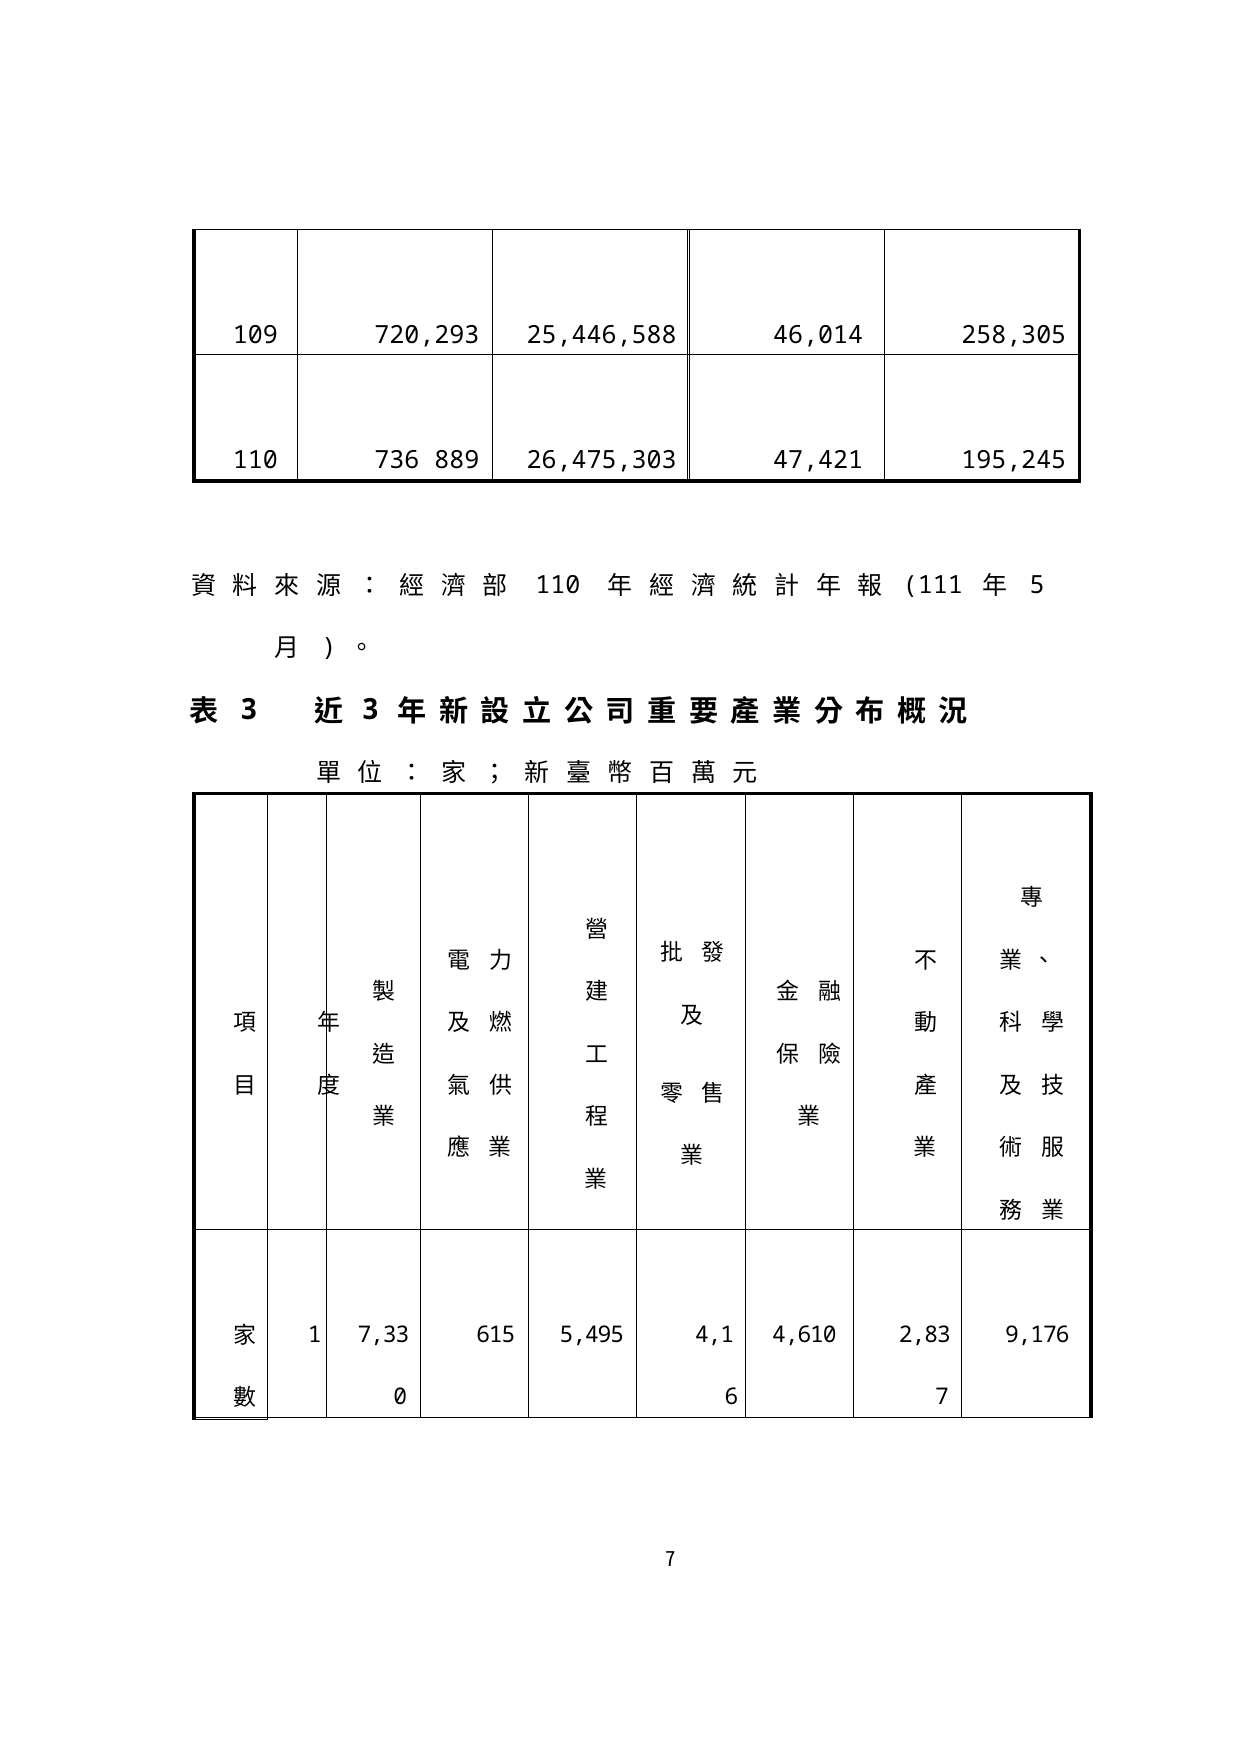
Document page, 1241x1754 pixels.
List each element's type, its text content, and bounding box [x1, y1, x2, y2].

table_header 批發及 零售業 [637, 795, 745, 1229]
table_cell 109 [196, 230, 297, 354]
table_cell 615 [421, 1230, 528, 1417]
table_cell 258,305 [885, 230, 1078, 354]
table_cell 2,837 [854, 1230, 961, 1417]
table_cell 26,475,303 [493, 355, 687, 479]
table_header 年度 [268, 795, 326, 1229]
table_header 不動產業 [854, 795, 961, 1229]
table_header 製造業 [327, 795, 420, 1229]
table_cell 110 [196, 355, 297, 479]
table_cell 家數 [196, 1230, 267, 1417]
text 資料來源：經濟部110年經濟統計年報(111年5月)。 [183, 542, 1058, 667]
table_cell 4,610 [746, 1230, 853, 1417]
text 表3 近3年新設立公司重要產業分布概況 單位：家；新臺幣百萬元 [183, 667, 1058, 792]
table_cell 25,446,588 [493, 230, 687, 354]
table_cell 5,495 [529, 1230, 636, 1417]
table_cell 108 [268, 1230, 326, 1417]
table_cell 736 889 [298, 355, 492, 479]
table_header 項目 [196, 795, 267, 1229]
table_header 專業、科學及技術服務業 [962, 795, 1089, 1229]
table_header 營建工程業 [529, 795, 636, 1229]
table_cell 9,176 [962, 1230, 1089, 1417]
table_header 電力及燃氣供應業 [421, 795, 528, 1229]
table_cell 720,293 [298, 230, 492, 354]
table_cell 7,330 [327, 1230, 420, 1417]
table_cell 195,245 [885, 355, 1078, 479]
table_header 金融保險業 [746, 795, 853, 1229]
table_cell 47,421 [690, 355, 884, 479]
table_cell 4,16 [637, 1230, 745, 1417]
table_cell 46,014 [690, 230, 884, 354]
